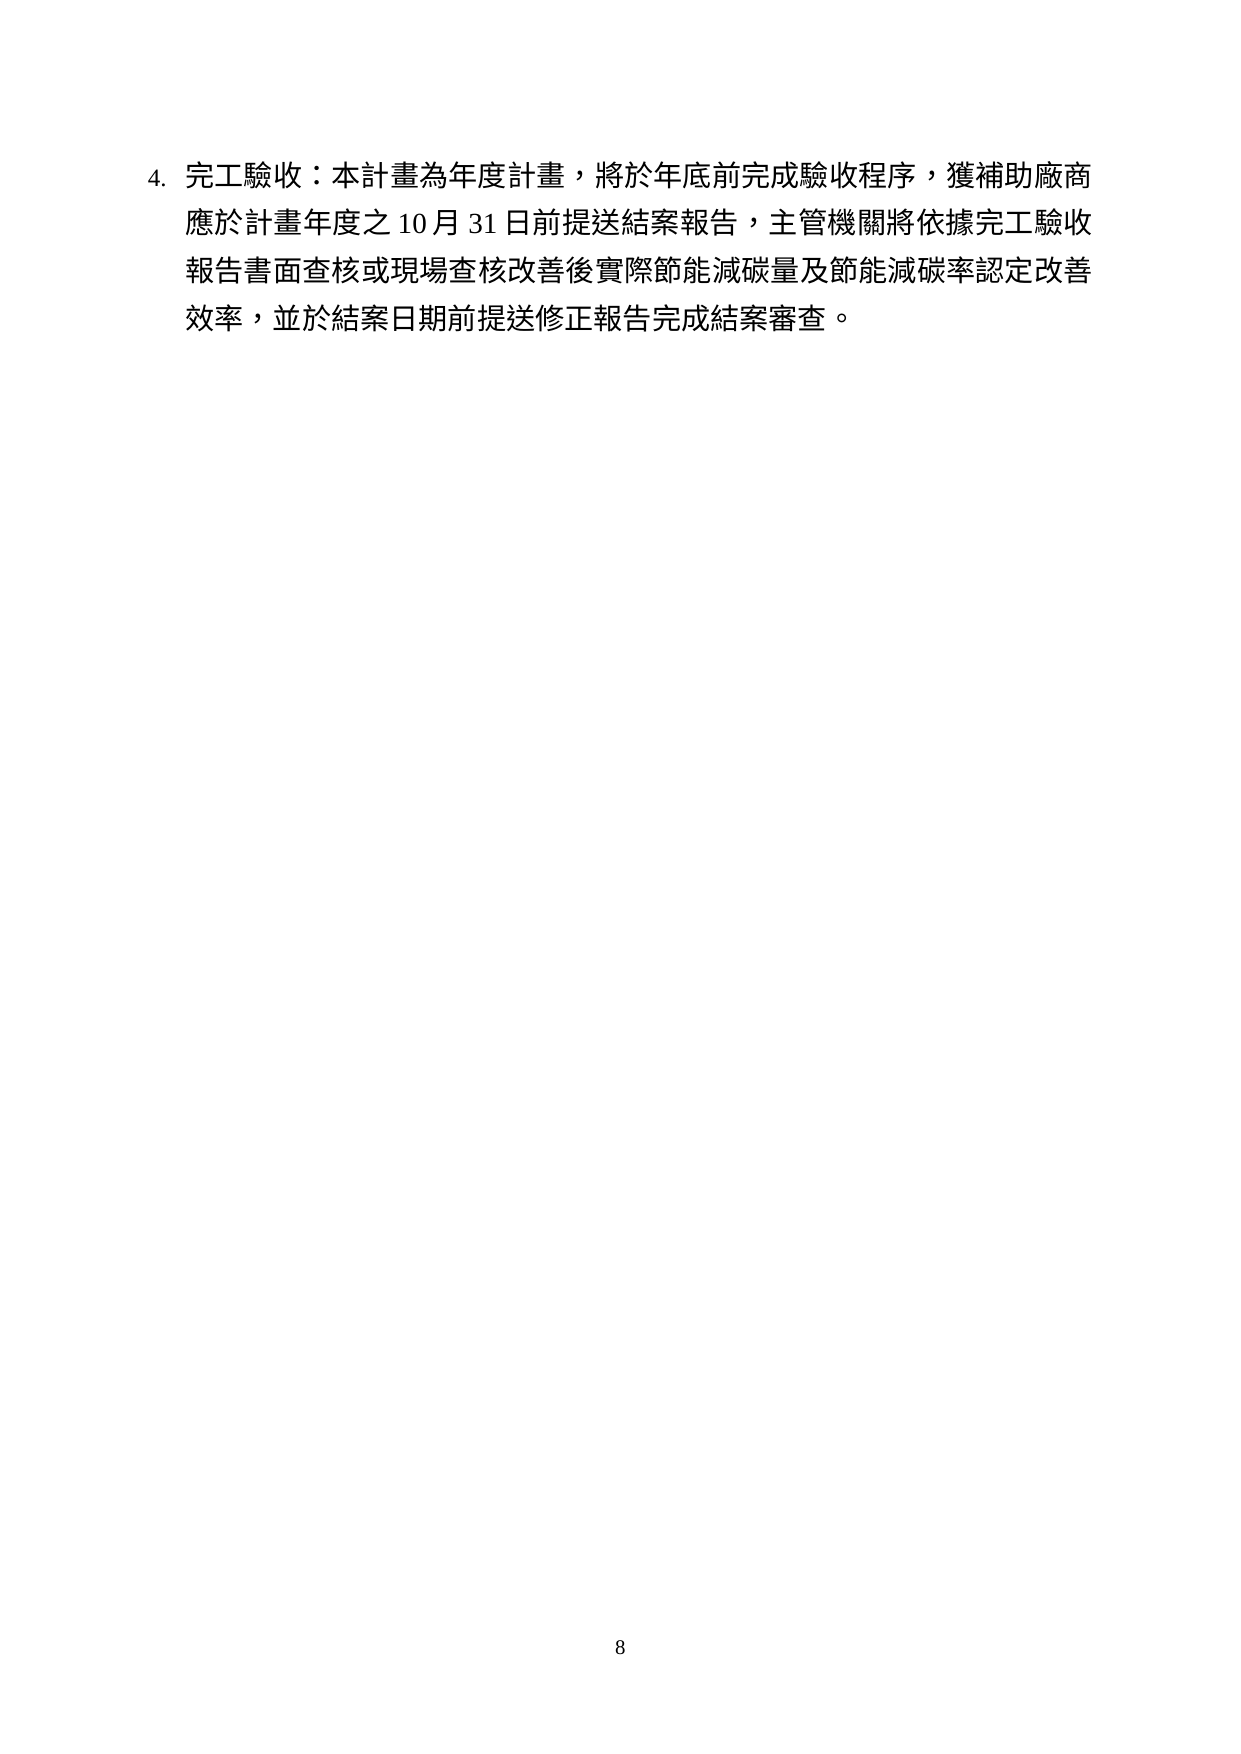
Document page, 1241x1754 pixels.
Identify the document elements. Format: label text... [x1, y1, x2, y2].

list 完工驗收：本計畫為年度計畫，將於年底前完成驗收程序，獲補助廠商應於計畫年度之10月31日前提送結案報告，主管機關將依據完工驗收報告書面查核或現場查核改善後實際節能減碳量及節能減碳率認定改善效率，並於結案日期前提送修正報告完成結案審查。 [148, 148, 1092, 339]
